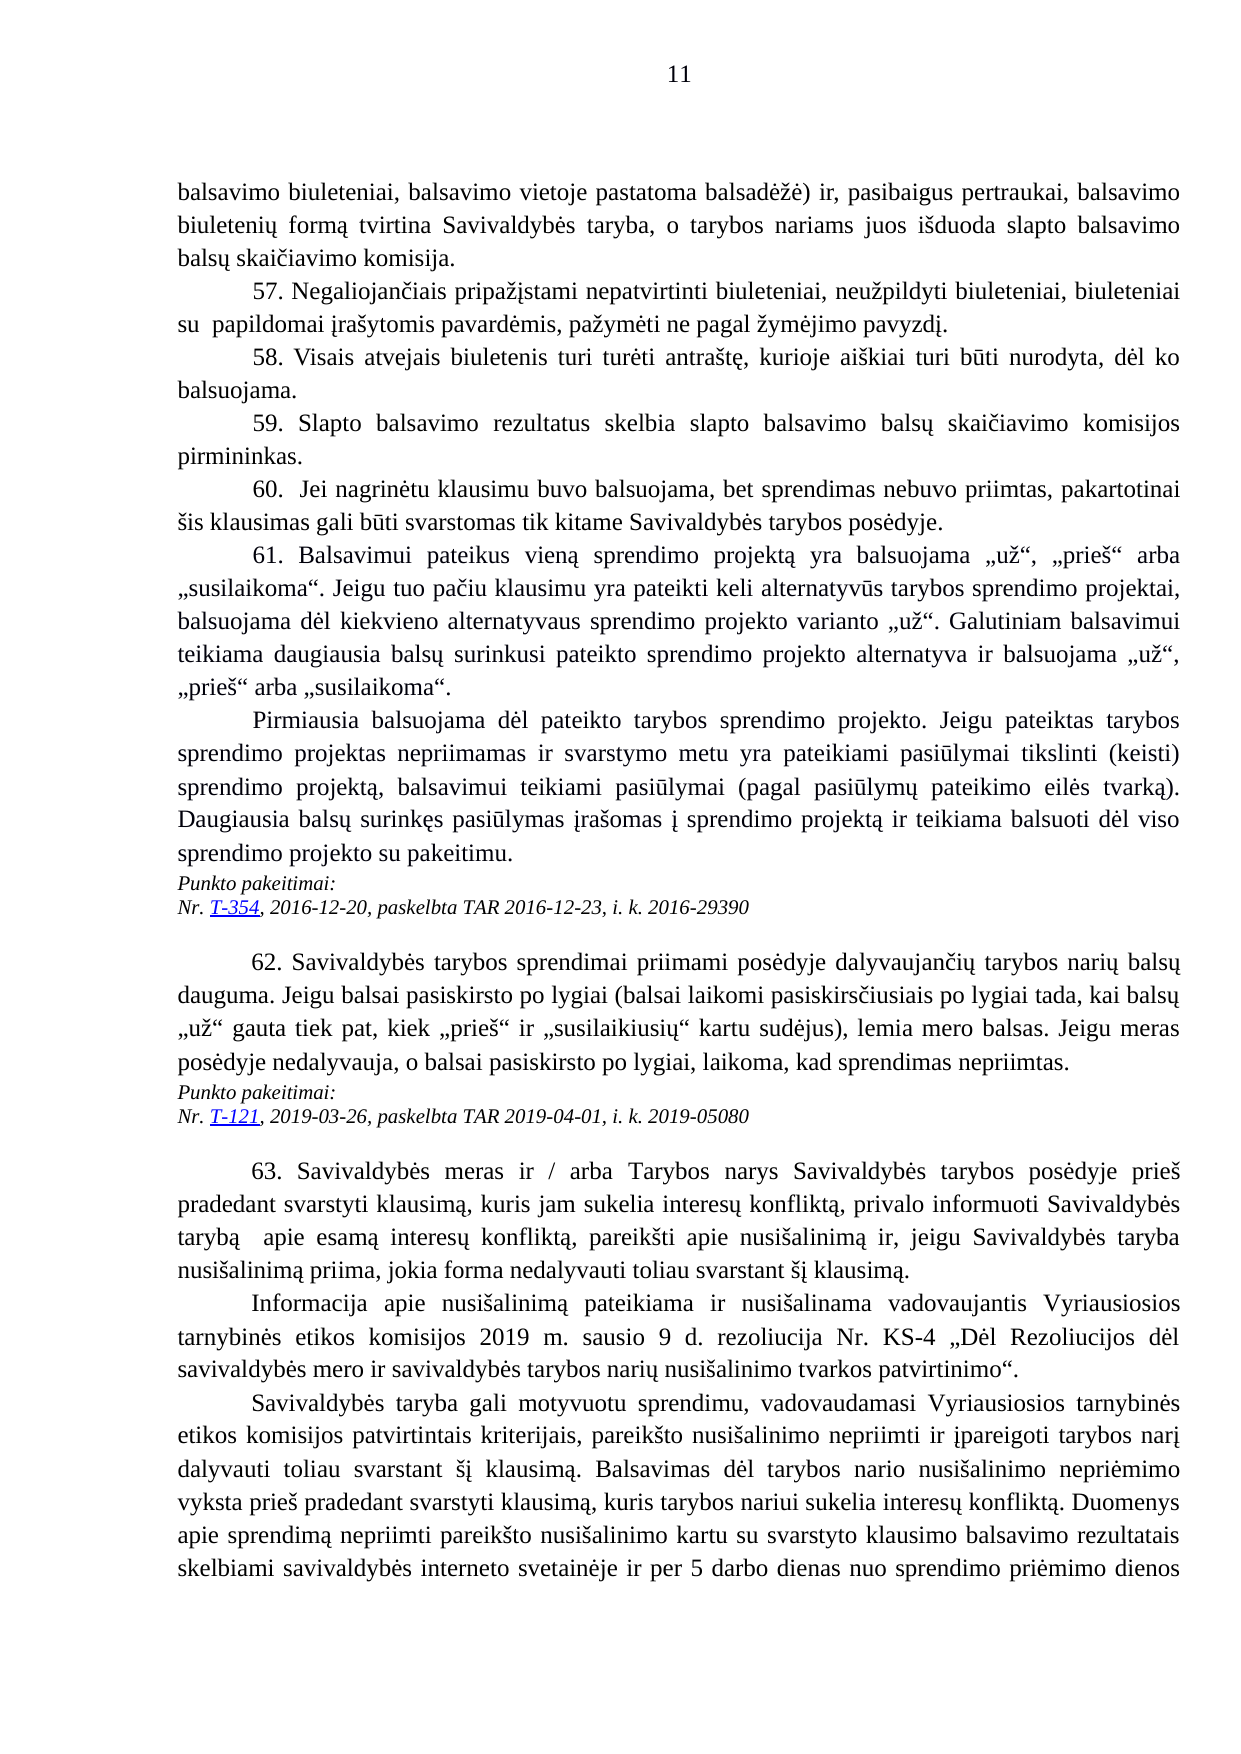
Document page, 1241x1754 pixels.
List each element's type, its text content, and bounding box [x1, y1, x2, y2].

text Punkto pakeitimai: [177, 1079, 1181, 1104]
text Informacija apie nusišalinimą pateikiama ir nusišalinama vadovaujantis Vyriausiosios tarnybinės etikos komisijos 2019 m. sausio 9 d. rezoliucija Nr. KS-4 „Dėl Rezoliucijos dėl savivaldybės mero ir savivaldybės tarybos narių nusišalinimo tvarkos patvirtinimo“. [177, 1288, 1181, 1383]
text Punkto pakeitimai: [177, 871, 1181, 895]
text 57. Negaliojančiais pripažįstami nepatvirtinti biuleteniai, neužpildyti biuleteniai, biuleteniai su papildomai įrašytomis pavardėmis, pažymėti ne pagal žymėjimo pavyzdį. [177, 276, 1181, 338]
text Nr. T-354, 2016-12-20, paskelbta TAR 2016-12-23, i. k. 2016-29390 [177, 895, 1181, 919]
text balsavimo biuleteniai, balsavimo vietoje pastatoma balsadėžė) ir, pasibaigus pertraukai, balsavimo biuletenių formą tvirtina Savivaldybės taryba, o tarybos nariams juos išduoda slapto balsavimo balsų skaičiavimo komisija. [177, 177, 1181, 272]
text Nr. T-121, 2019-03-26, paskelbta TAR 2019-04-01, i. k. 2019-05080 [177, 1104, 1181, 1128]
text 59. Slapto balsavimo rezultatus skelbia slapto balsavimo balsų skaičiavimo komisijos pirmininkas. [177, 408, 1181, 470]
text 62. Savivaldybės tarybos sprendimai priimami posėdyje dalyvaujančių tarybos narių balsų dauguma. Jeigu balsai pasiskirsto po lygiai (balsai laikomi pasiskirsčiusiais po lygiai tada, kai balsų „už“ gauta tiek pat, kiek „prieš“ ir „susilaikiusių“ kartu sudėjus), lemia mero balsas. Jeigu meras posėdyje nedalyvauja, o balsai pasiskirsto po lygiai, laikoma, kad sprendimas nepriimtas. [177, 947, 1181, 1075]
text 63. Savivaldybės meras ir / arba Tarybos narys Savivaldybės tarybos posėdyje prieš pradedant svarstyti klausimą, kuris jam sukelia interesų konfliktą, privalo informuoti Savivaldybės tarybą apie esamą interesų konfliktą, pareikšti apie nusišalinimą ir, jeigu Savivaldybės taryba nusišalinimą priima, jokia forma nedalyvauti toliau svarstant šį klausimą. [177, 1156, 1181, 1284]
text Savivaldybės taryba gali motyvuotu sprendimu, vadovaudamasi Vyriausiosios tarnybinės etikos komisijos patvirtintais kriterijais, pareikšto nusišalinimo nepriimti ir įpareigoti tarybos narį dalyvauti toliau svarstant šį klausimą. Balsavimas dėl tarybos nario nusišalinimo nepriėmimo vyksta prieš pradedant svarstyti klausimą, kuris tarybos nariui sukelia interesų konfliktą. Duomenys apie sprendimą nepriimti pareikšto nusišalinimo kartu su svarstyto klausimo balsavimo rezultatais skelbiami savivaldybės interneto svetainėje ir per 5 darbo dienas nuo sprendimo priėmimo dienos [177, 1388, 1181, 1581]
text 61. Balsavimui pateikus vieną sprendimo projektą yra balsuojama „už“, „prieš“ arba „susilaikoma“. Jeigu tuo pačiu klausimu yra pateikti keli alternatyvūs tarybos sprendimo projektai, balsuojama dėl kiekvieno alternatyvaus sprendimo projekto varianto „už“. Galutiniam balsavimui teikiama daugiausia balsų surinkusi pateikto sprendimo projekto alternatyva ir balsuojama „už“, „prieš“ arba „susilaikoma“. [177, 540, 1181, 701]
text 58. Visais atvejais biuletenis turi turėti antraštę, kurioje aiškiai turi būti nurodyta, dėl ko balsuojama. [177, 342, 1181, 404]
text 60. Jei nagrinėtu klausimu buvo balsuojama, bet sprendimas nebuvo priimtas, pakartotinai šis klausimas gali būti svarstomas tik kitame Savivaldybės tarybos posėdyje. [177, 474, 1181, 536]
text Pirmiausia balsuojama dėl pateikto tarybos sprendimo projekto. Jeigu pateiktas tarybos sprendimo projektas nepriimamas ir svarstymo metu yra pateikiami pasiūlymai tikslinti (keisti) sprendimo projektą, balsavimui teikiami pasiūlymai (pagal pasiūlymų pateikimo eilės tvarką). Daugiausia balsų surinkęs pasiūlymas įrašomas į sprendimo projektą ir teikiama balsuoti dėl viso sprendimo projekto su pakeitimu. [177, 706, 1181, 866]
